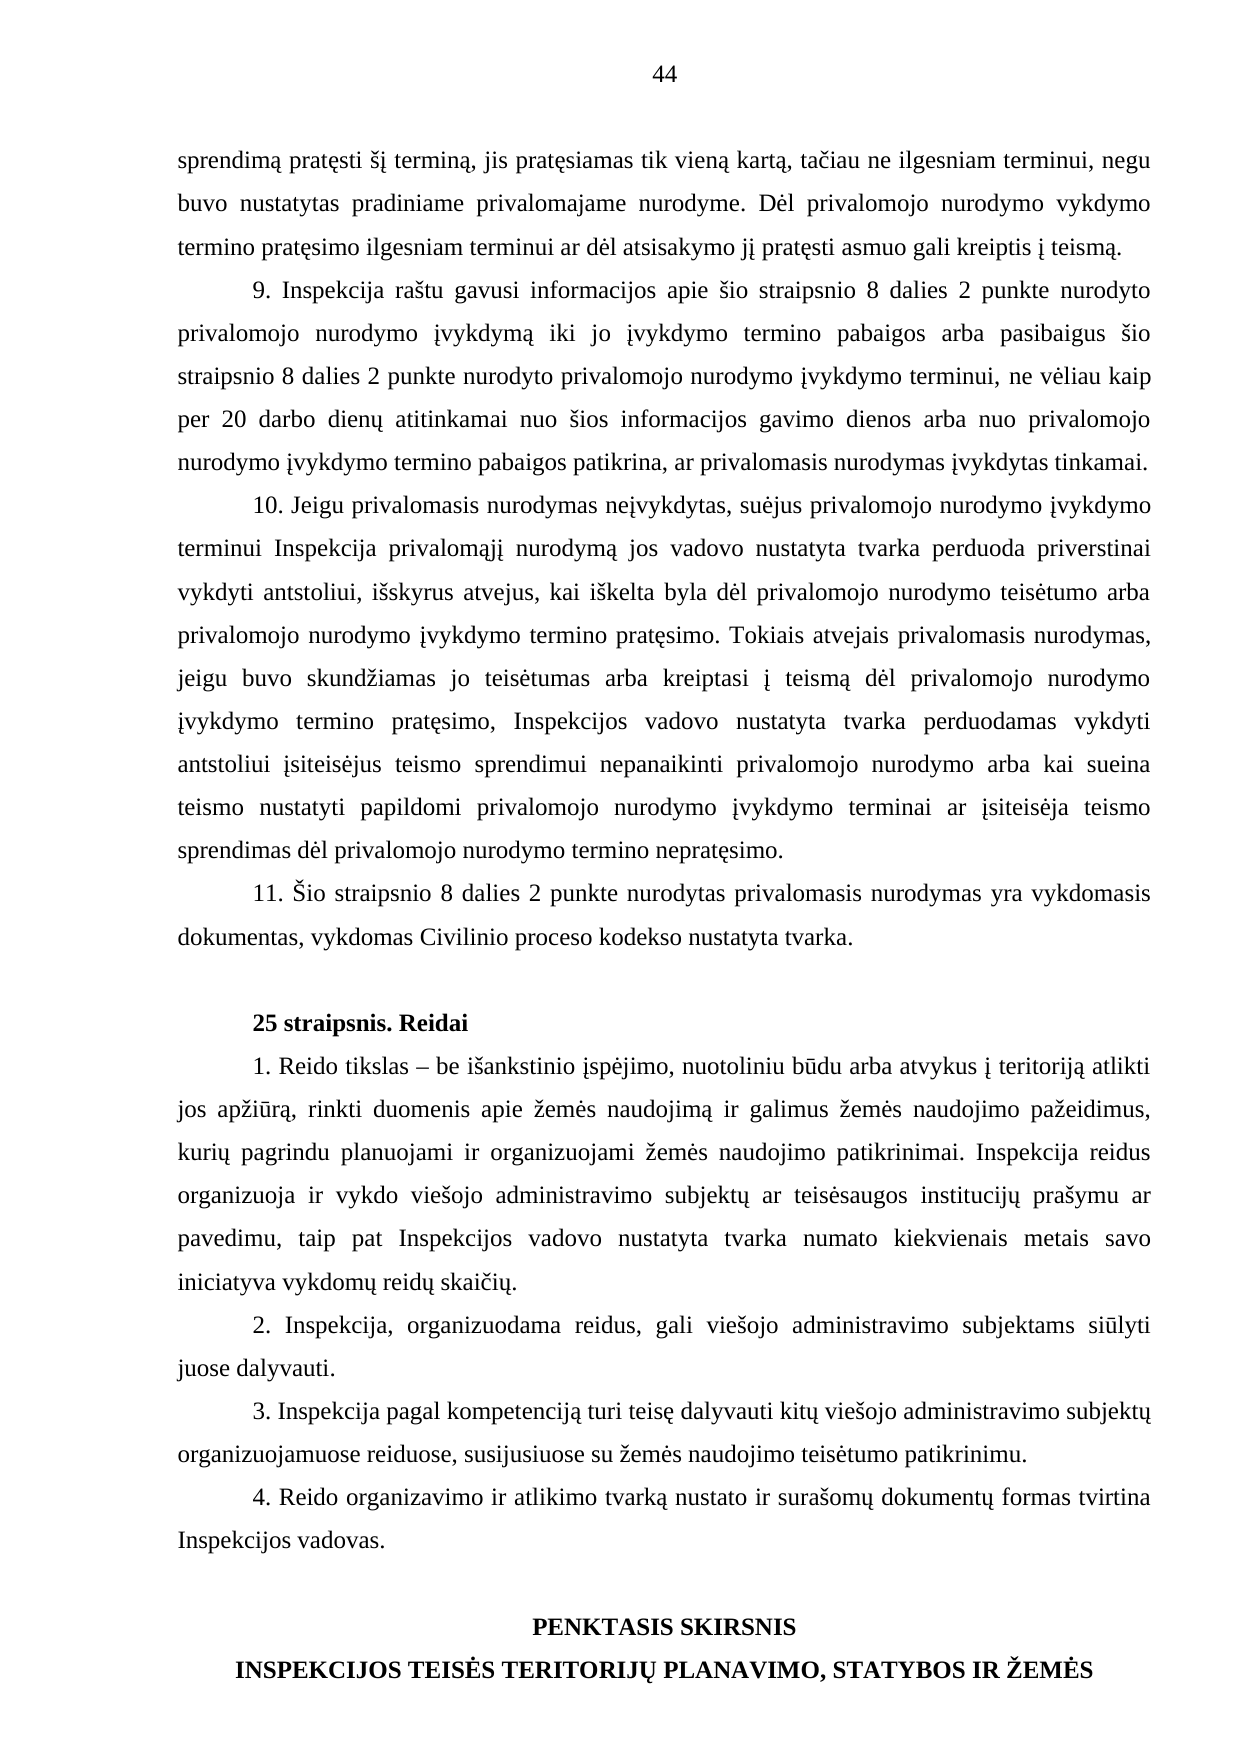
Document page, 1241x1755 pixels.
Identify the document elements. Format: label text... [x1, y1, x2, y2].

text 4. Reido organizavimo ir atlikimo tvarką nustato ir surašomų dokumentų formas tvirtina Inspekcijos vadovas. [177, 1482, 1152, 1554]
text 3. Inspekcija pagal kompetenciją turi teisę dalyvauti kitų viešojo administravimo subjektų organizuojamuose reiduose, susijusiuose su žemės naudojimo teisėtumo patikrinimu. [177, 1396, 1152, 1468]
text 1. Reido tikslas – be išankstinio įspėjimo, nuotoliniu būdu arba atvykus į teritoriją atlikti jos apžiūrą, rinkti duomenis apie žemės naudojimą ir galimus žemės naudojimo pažeidimus, kurių pagrindu planuojami ir organizuojami žemės naudojimo patikrinimai. Inspekcija reidus organizuoja ir vykdo viešojo administravimo subjektų ar teisėsaugos institucijų prašymu ar pavedimu, taip pat Inspekcijos vadovo nustatyta tvarka numato kiekvienais metais savo iniciatyva vykdomų reidų skaičių. [177, 1051, 1152, 1295]
text 9. Inspekcija raštu gavusi informacijos apie šio straipsnio 8 dalies 2 punkte nurodyto privalomojo nurodymo įvykdymą iki jo įvykdymo termino pabaigos arba pasibaigus šio straipsnio 8 dalies 2 punkte nurodyto privalomojo nurodymo įvykdymo terminui, ne vėliau kaip per 20 darbo dienų atitinkamai nuo šios informacijos gavimo dienos arba nuo privalomojo nurodymo įvykdymo termino pabaigos patikrina, ar privalomasis nurodymas įvykdytas tinkamai. [177, 275, 1152, 476]
text pENKTASIS SKIRSNIS [177, 1612, 1152, 1640]
text 2. Inspekcija, organizuodama reidus, gali viešojo administravimo subjektams siūlyti juose dalyvauti. [177, 1310, 1152, 1382]
text Inspekcijos teisės TERITORIJŲ PLANAVIMO, STATYBOS ir Žemės [177, 1655, 1152, 1683]
text 25 straipsnis. Reidai [177, 1008, 1152, 1037]
text 11. Šio straipsnio 8 dalies 2 punkte nurodytas privalomasis nurodymas yra vykdomasis dokumentas, vykdomas Civilinio proceso kodekso nustatyta tvarka. [177, 878, 1152, 950]
text 10. Jeigu privalomasis nurodymas neįvykdytas, suėjus privalomojo nurodymo įvykdymo terminui Inspekcija privalomąjį nurodymą jos vadovo nustatyta tvarka perduoda priverstinai vykdyti antstoliui, išskyrus atvejus, kai iškelta byla dėl privalomojo nurodymo teisėtumo arba privalomojo nurodymo įvykdymo termino pratęsimo. Tokiais atvejais privalomasis nurodymas, jeigu buvo skundžiamas jo teisėtumas arba kreiptasi į teismą dėl privalomojo nurodymo įvykdymo termino pratęsimo, Inspekcijos vadovo nustatyta tvarka perduodamas vykdyti antstoliui įsiteisėjus teismo sprendimui nepanaikinti privalomojo nurodymo arba kai sueina teismo nustatyti papildomi privalomojo nurodymo įvykdymo terminai ar įsiteisėja teismo sprendimas dėl privalomojo nurodymo termino nepratęsimo. [177, 490, 1152, 864]
text sprendimą pratęsti šį terminą, jis pratęsiamas tik vieną kartą, tačiau ne ilgesniam terminui, negu buvo nustatytas pradiniame privalomajame nurodyme. Dėl privalomojo nurodymo vykdymo termino pratęsimo ilgesniam terminui ar dėl atsisakymo jį pratęsti asmuo gali kreiptis į teismą. [177, 145, 1152, 260]
